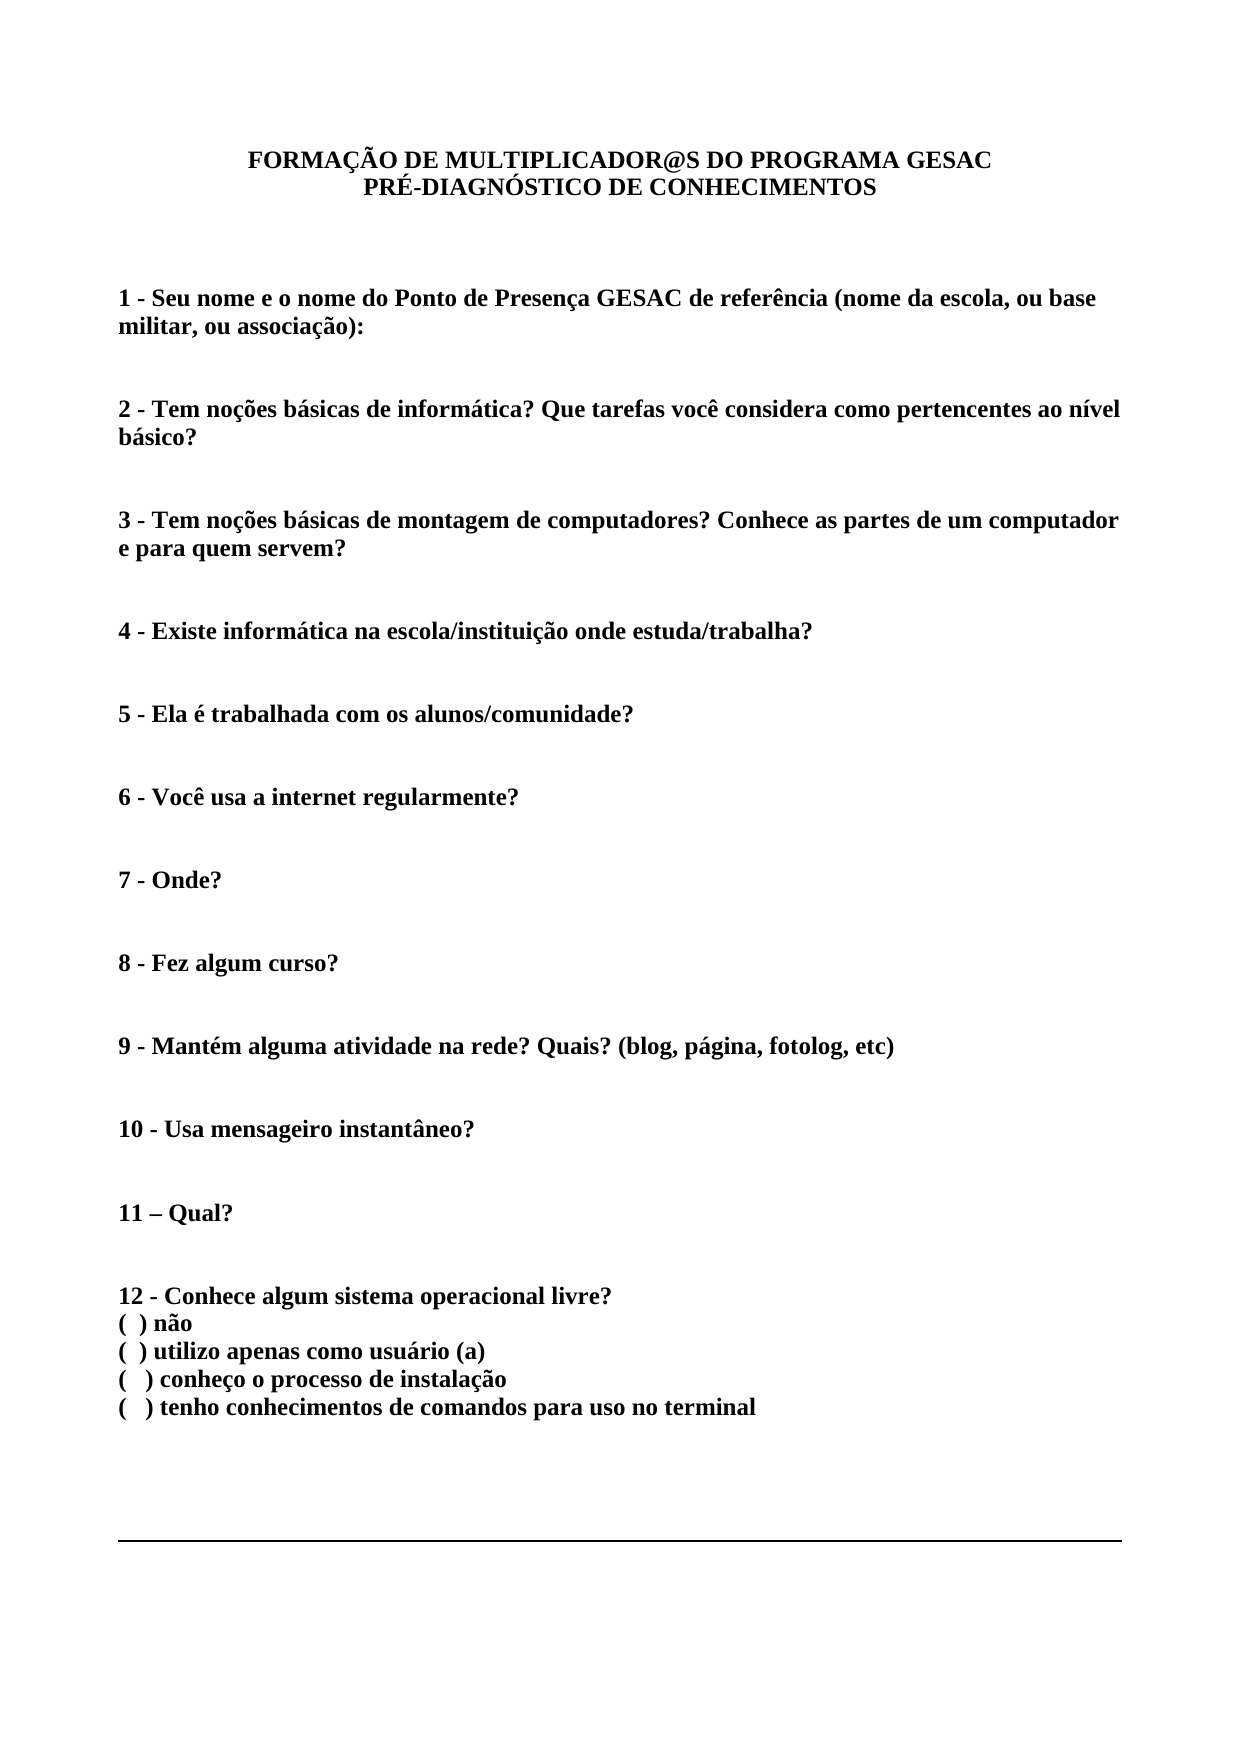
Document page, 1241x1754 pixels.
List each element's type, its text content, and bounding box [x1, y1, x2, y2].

text ( ) tenho conhecimentos de comandos para uso no terminal [118, 1393, 1122, 1420]
text 6 - Você usa a internet regularmente? [118, 783, 1122, 866]
text 12 - Conhece algum sistema operacional livre? [118, 1282, 1122, 1309]
text FORMAÇÃO DE MULTIPLICADOR@S DO Programa GESAC [118, 146, 1122, 173]
text PRÉ-DIAGNÓSTICO DE CONHECIMENTOS [118, 173, 1122, 201]
text 1 - Seu nome e o nome do Ponto de Presença GESAC de referência (nome da escola, ou base militar, ou associação): [118, 284, 1122, 340]
text 9 - Mantém alguma atividade na rede? Quais? (blog, página, fotolog, etc) [118, 1032, 1122, 1088]
text 3 - Tem noções básicas de montagem de computadores? Conhece as partes de um computador e para quem servem? [118, 506, 1122, 617]
text 10 - Usa mensageiro instantâneo? [118, 1116, 1122, 1199]
text 5 - Ela é trabalhada com os alunos/comunidade? [118, 700, 1122, 728]
text ( ) não [118, 1309, 1122, 1337]
text 7 - Onde? [118, 866, 1122, 894]
text 2 - Tem noções básicas de informática? Que tarefas você considera como pertencentes ao nível básico? [118, 395, 1122, 478]
text ( ) conheço o processo de instalação [118, 1365, 1122, 1393]
text 4 - Existe informática na escola/instituição onde estuda/trabalha? [118, 617, 1122, 672]
text 8 - Fez algum curso? [118, 949, 1122, 977]
text 11 – Qual? [118, 1199, 1122, 1226]
text ( ) utilizo apenas como usuário (a) [118, 1337, 1122, 1365]
